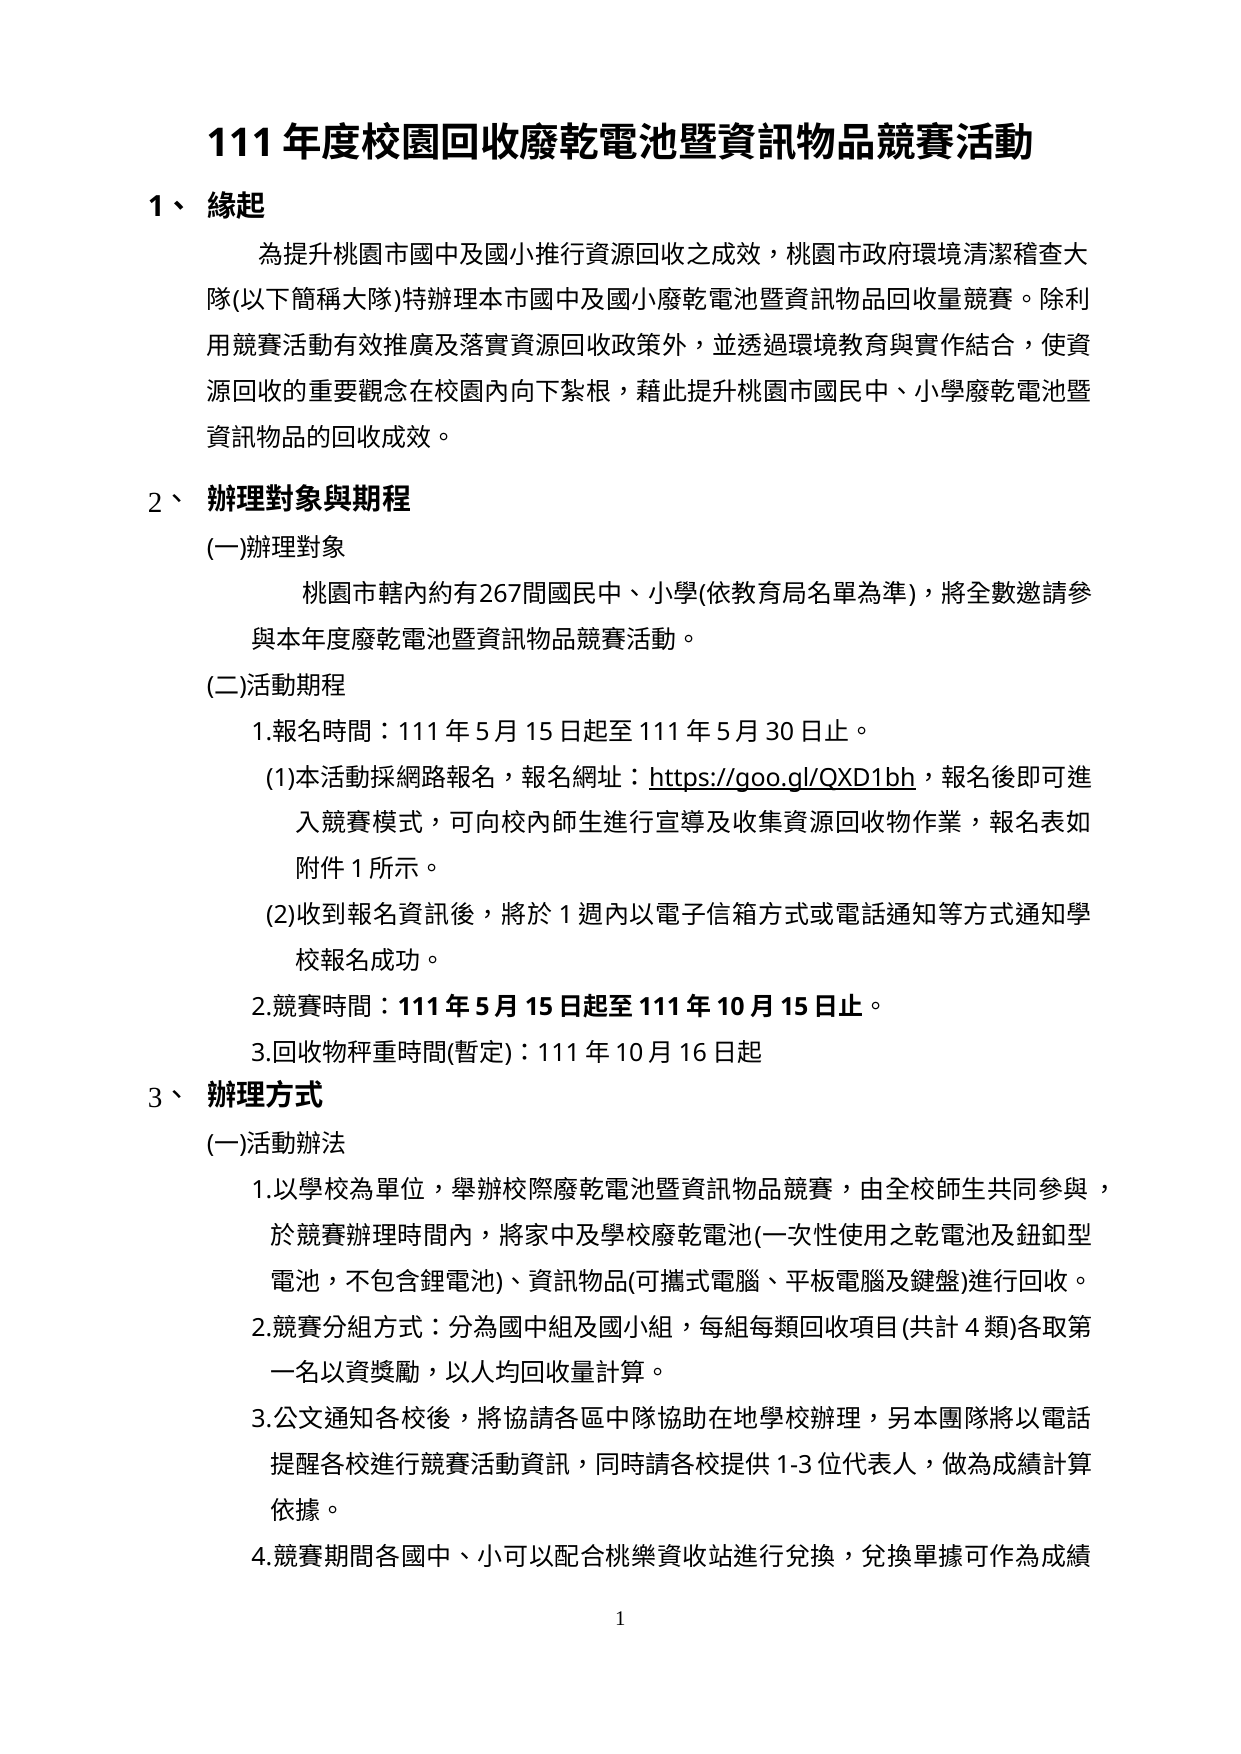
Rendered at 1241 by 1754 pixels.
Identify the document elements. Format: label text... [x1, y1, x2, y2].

text 4.競賽期間各國中、小可以配合桃樂資收站進行兌換，兌換單據可作為成績 [251, 1527, 1092, 1572]
list 緣起 [148, 179, 1092, 224]
text (2)收到報名資訊後，將於1週內以電子信箱方式或電話通知等方式通知學校報名成功。 [266, 885, 1092, 977]
text (1)本活動採網路報名，報名網址：https://goo.gl/QXD1bh，報名後即可進入競賽模式，可向校內師生進行宣導及收集資源回收物作業，報名表如附件1所示。 [266, 747, 1092, 885]
text 3.回收物秤重時間(暫定)：111年10月16日起 [177, 1022, 1092, 1068]
list 辦理方式 [148, 1068, 1092, 1114]
text 2.競賽分組方式：分為國中組及國小組，每組每類回收項目(共計4類)各取第一名以資獎勵，以人均回收量計算。 [251, 1297, 1092, 1389]
list 辦理對象與期程 [148, 472, 1092, 518]
text 111年度校園回收廢乾電池暨資訊物品競賽活動 [148, 97, 1092, 160]
text 為提升桃園市國中及國小推行資源回收之成效，桃園市政府環境清潔稽查大隊(以下簡稱大隊)特辦理本市國中及國小廢乾電池暨資訊物品回收量競賽。除利用競賽活動有效推廣及落實資源回收政策外，並透過環境教育與實作結合，使資源回收的重要觀念在校園內向下紮根，藉此提升桃園市國民中、小學廢乾電池暨資訊物品的回收成效。 [207, 224, 1092, 454]
text 1.以學校為單位，舉辦校際廢乾電池暨資訊物品競賽，由全校師生共同參與，於競賽辦理時間內，將家中及學校廢乾電池(一次性使用之乾電池及鈕釦型電池，不包含鋰電池)、資訊物品(可攜式電腦、平板電腦及鍵盤)進行回收。 [251, 1160, 1092, 1297]
text 2.競賽時間：111年5月15日起至111年10月15日止。 [251, 977, 1092, 1022]
text (一)活動辦法 [207, 1114, 1092, 1160]
text (二)活動期程 [207, 656, 1092, 702]
text (一)辦理對象 [207, 518, 1092, 564]
text 桃園市轄內約有267間國民中、小學(依教育局名單為準)，將全數邀請參與本年度廢乾電池暨資訊物品競賽活動。 [251, 564, 1092, 656]
text 1.報名時間：111年5月15日起至111年5月30日止。 [251, 702, 1092, 747]
text 3.公文通知各校後，將協請各區中隊協助在地學校辦理，另本團隊將以電話提醒各校進行競賽活動資訊，同時請各校提供1-3位代表人，做為成績計算依據。 [251, 1389, 1092, 1527]
